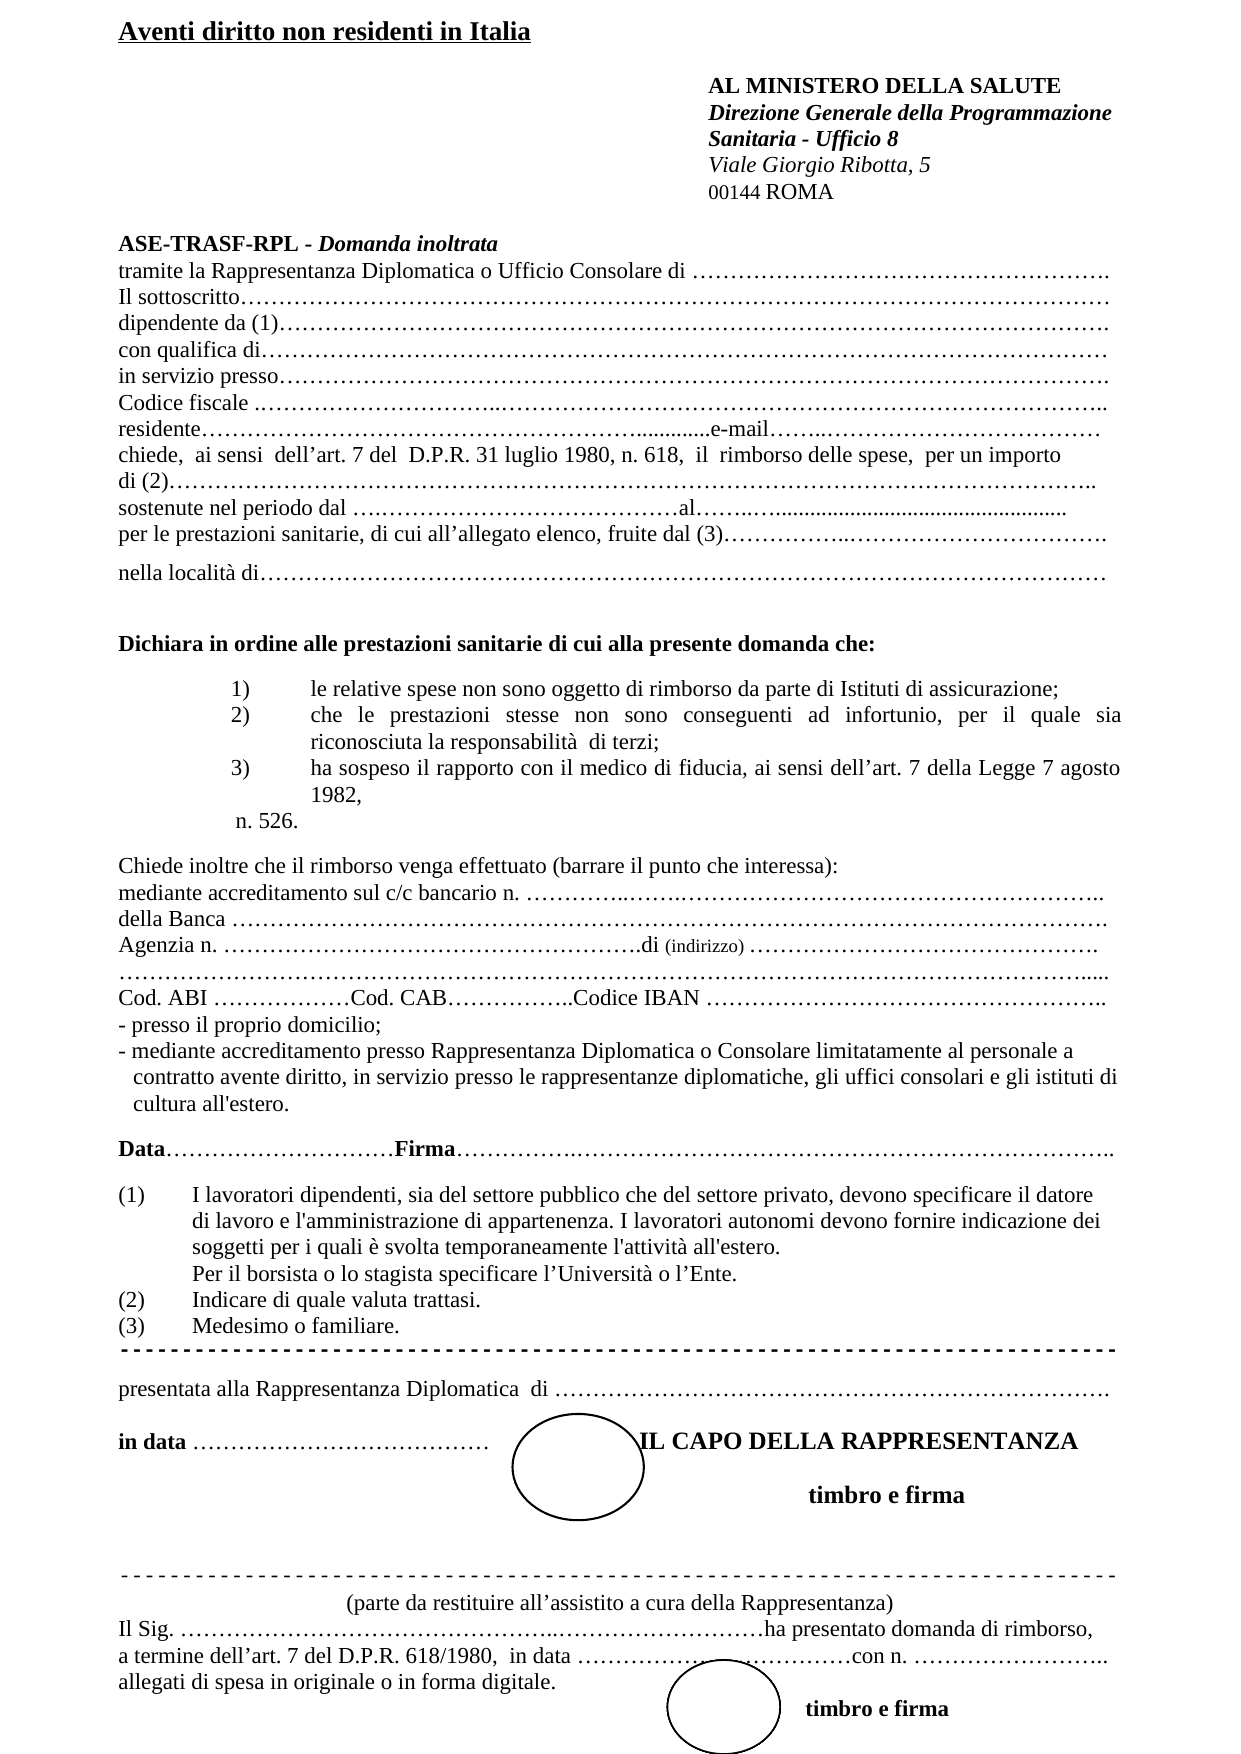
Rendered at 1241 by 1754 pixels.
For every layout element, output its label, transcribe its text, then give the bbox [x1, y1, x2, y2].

text [634, 1694, 668, 1721]
text di (2)………………………………………………………………………………………………………….. [118, 468, 1122, 494]
text presentata alla Rappresentanza Diplomatica di ………………………………………………………………. [118, 1375, 1122, 1401]
text mediante accreditamento sul c/c bancario n. …………..…….……………………………………………….. [118, 879, 1122, 905]
text (1) I lavoratori dipendenti, sia del settore pubblico che del settore privato, devono specificare il datore [118, 1181, 1122, 1207]
text timbro e firma [634, 1480, 1122, 1509]
list le relative spese non sono oggetto di rimborso da parte di Istituti di assicurazione; [231, 675, 1122, 702]
text 00144 ROMA [634, 178, 1122, 204]
text in servizio presso………………………………………………………………………………………………. [118, 362, 1122, 388]
list ha sospeso il rapporto con il medico di fiducia, ai sensi dell’art. 7 della Legge 7 agosto 1982, [231, 754, 1122, 807]
text dipendente da (1)………………………………………………………………………………………………. [118, 309, 1122, 336]
text AL MINISTERO DELLA SALUTE [634, 72, 1122, 99]
text a termine dell’art. 7 del D.P.R. 618/1980, in data ………………………………con n. …………………….. [118, 1642, 1122, 1668]
text Direzione Generale della Programmazione [634, 99, 1122, 125]
text ASE-TRASF-RPL - Domanda inoltrata [118, 230, 1122, 257]
text - presso il proprio domicilio; [118, 1011, 1122, 1037]
text IL CAPO DELLA RAPPRESENTANZA [623, 1426, 1122, 1455]
text Cod. ABI ………………Cod. CAB……………..Codice IBAN …………………………………………….. [118, 984, 1122, 1011]
text Il Sig. …………………………………………..………………………ha presentato domanda di rimborso, [118, 1616, 1122, 1642]
text [516, 1426, 640, 1455]
text sostenute nel periodo dal ….…………………………………al……..…................................................... [118, 494, 1122, 520]
text in data ………………………………… [118, 1426, 533, 1455]
text della Banca ……………………………………………………………………………………………………. [118, 905, 1122, 932]
text Per il borsista o lo stagista specificare l’Università o l’Ente. [118, 1260, 1122, 1286]
text Il sottoscritto…………………………………………………………………………………………………… [118, 283, 1122, 309]
text - mediante accreditamento presso Rappresentanza Diplomatica o Consolare limitatamente al personale a [118, 1037, 1122, 1063]
text (parte da restituire all’assistito a cura della Rappresentanza) [118, 1589, 1122, 1616]
text residente………………………………………………….............e-mail……..……………………………… [118, 415, 1122, 441]
text ………………………………………………………………………………………………………………..... [118, 958, 1122, 984]
text tramite la Rappresentanza Diplomatica o Ufficio Consolare di ………………………………………………. [118, 257, 1122, 283]
text (2) Indicare di quale valuta trattasi. [118, 1286, 1122, 1312]
text cultura all'estero. [133, 1090, 1122, 1116]
text [759, 1668, 1122, 1694]
text (3) Medesimo o familiare. [118, 1312, 1122, 1339]
text Data…………………………Firma…………….…………………………………………………………….. [118, 1135, 1122, 1162]
text con qualifica di………………………………………………………………………………………………… [118, 336, 1122, 362]
text chiede, ai sensi dell’art. 7 del D.P.R. 31 luglio 1980, n. 618, il rimborso delle spese, per un importo [118, 441, 1122, 468]
text per le prestazioni sanitarie, di cui all’allegato elenco, fruite dal (3)……………..……………………………. [118, 520, 1122, 547]
text soggetti per i quali è svolta temporaneamente l'attività all'estero. [118, 1233, 1122, 1260]
text Sanitaria - Ufficio 8 [634, 125, 1122, 151]
text contratto avente diritto, in servizio presso le rappresentanze diplomatiche, gli uffici consolari e gli istituti di [133, 1063, 1122, 1090]
text Chiede inoltre che il rimborso venga effettuato (barrare il punto che interessa): [118, 852, 1122, 879]
text timbro e firma [779, 1694, 1122, 1721]
text di lavoro e l'amministrazione di appartenenza. I lavoratori autonomi devono fornire indicazione dei [118, 1207, 1122, 1233]
text Dichiara in ordine alle prestazioni sanitarie di cui alla presente domanda che: [118, 630, 1122, 656]
text Agenzia n. ……………………………………………….di (indirizzo) ………………………………………. [118, 932, 1122, 958]
text Viale Giorgio Ribotta, 5 [634, 151, 1122, 178]
text n. 526. [235, 807, 1122, 833]
text nella località di………………………………………………………………………………………………… [118, 559, 1122, 586]
list che le prestazioni stesse non sono conseguenti ad infortunio, per il quale sia riconosciuta la responsabilità di terzi; [231, 702, 1122, 754]
text Aventi diritto non residenti in Italia [118, 15, 1122, 46]
text -------------------------------------------------------------------------------- [118, 1339, 1122, 1362]
text -------------------------------------------------------------------------------- [118, 1566, 1122, 1589]
text allegati di spesa in originale o in forma digitale. [118, 1668, 689, 1694]
text Codice fiscale .…………………………..…………………………………………………………………….. [118, 388, 1122, 415]
